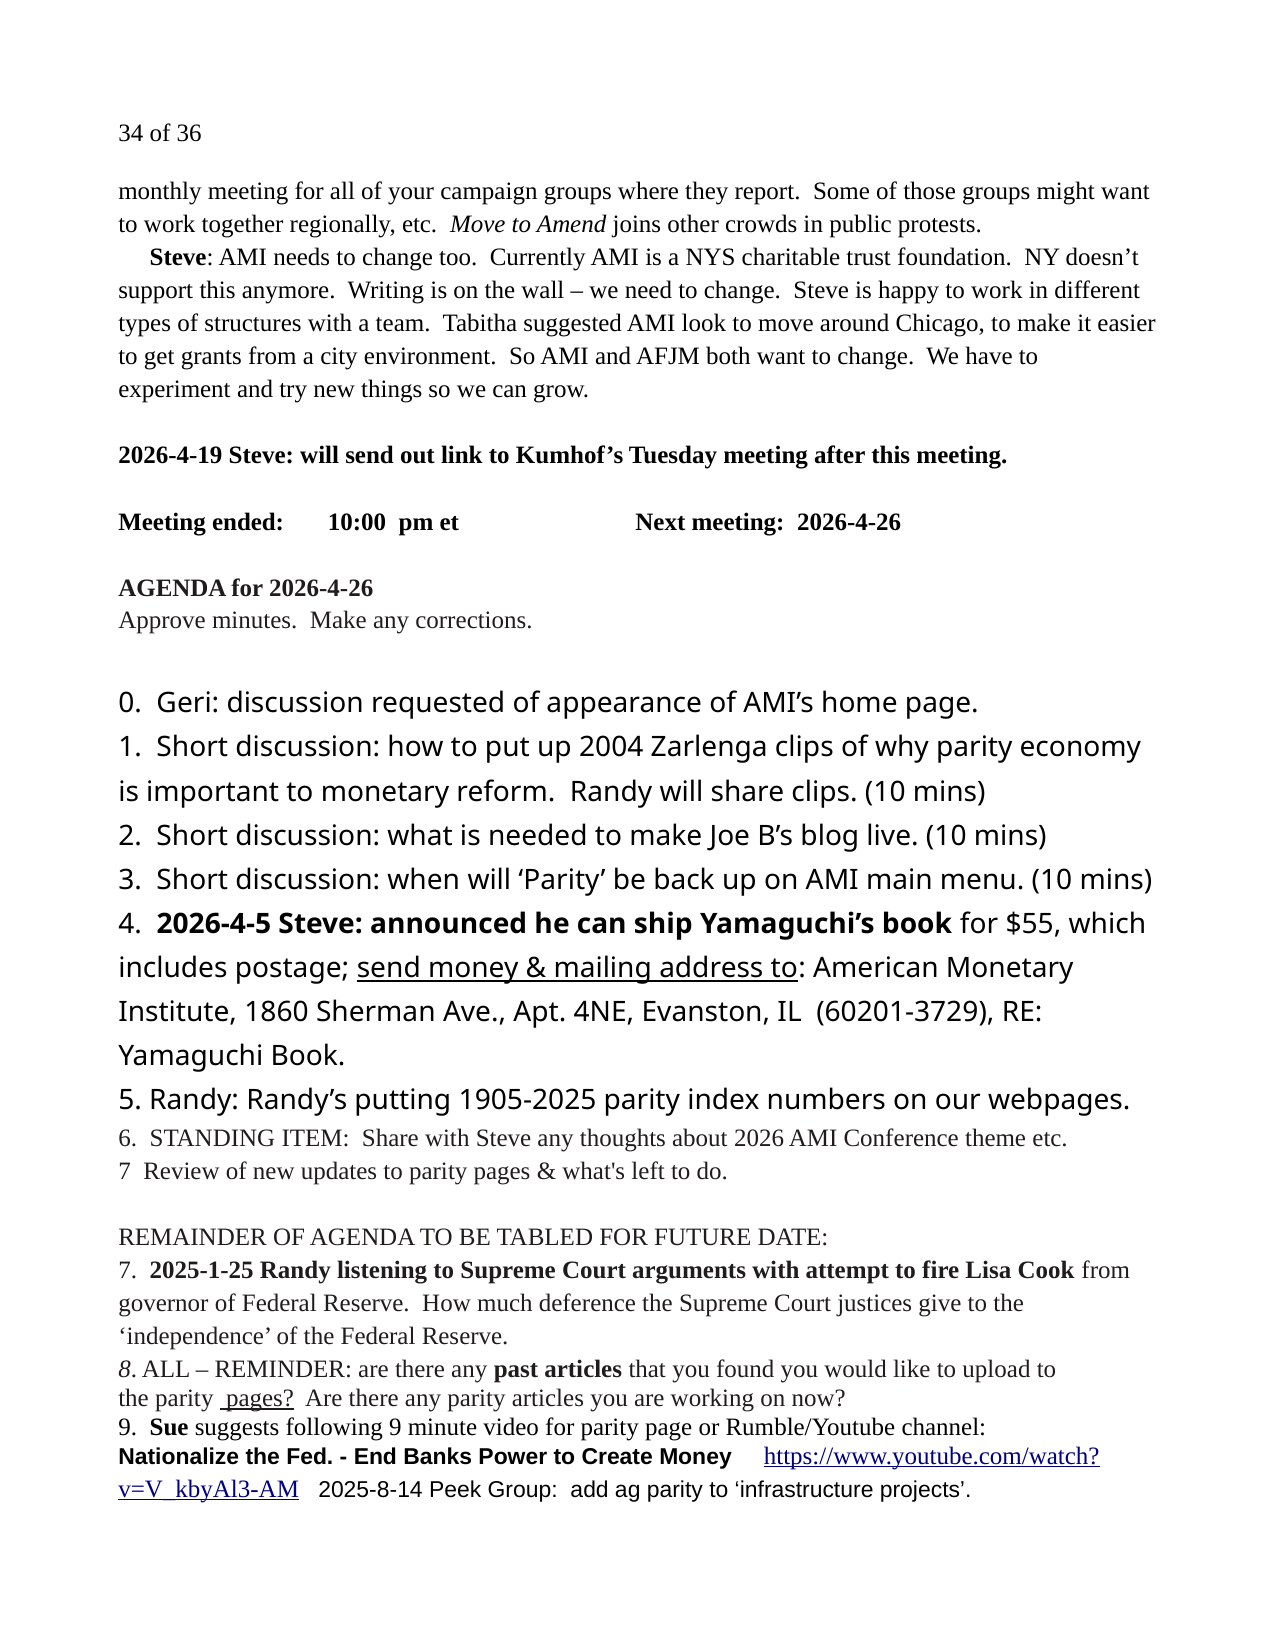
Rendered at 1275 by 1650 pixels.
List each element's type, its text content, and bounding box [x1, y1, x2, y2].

text 4. 2026-4-5 Steve: announced he can ship Yamaguchi’s book for $55, which includes postage; send money & mailing address to: American Monetary Institute, 1860 Sherman Ave., Apt. 4NE, Evanston, IL (60201-3729), RE: Yamaguchi Book. [118, 903, 1157, 1073]
text Meeting ended: 10:00 pm et Next meeting: 2026-4-26 [118, 507, 1157, 535]
text Approve minutes. Make any corrections. [118, 606, 1157, 634]
text 9. Sue suggests following 9 minute video for parity page or Rumble/Youtube channel: [118, 1412, 1157, 1441]
text monthly meeting for all of your campaign groups where they report. Some of those groups might want to work together regionally, etc. Move to Amend joins other crowds in public protests. [118, 176, 1157, 238]
text 7 Review of new updates to parity pages & what's left to do. [118, 1156, 1157, 1185]
text 2. Short discussion: what is needed to make Joe B’s blog live. (10 mins) [118, 815, 1157, 853]
text REMAINDER OF AGENDA TO BE TABLED FOR FUTURE DATE: [118, 1222, 1157, 1251]
text Steve: AMI needs to change too. Currently AMI is a NYS charitable trust foundation. NY doesn’t support this anymore. Writing is on the wall – we need to change. Steve is happy to work in different types of structures with a team. Tabitha suggested AMI look to move around Chicago, to make it easier to get grants from a city environment. So AMI and AFJM both want to change. We have to experiment and try new things so we can grow. [118, 242, 1157, 403]
text 1. Short discussion: how to put up 2004 Zarlenga clips of why parity economy is important to monetary reform. Randy will share clips. (10 mins) [118, 727, 1157, 809]
text Nationalize the Fed. - End Banks Power to Create Money https://www.youtube.com/watch?v=V_kbyAl3-AM 2025-8-14 Peek Group: add ag parity to ‘infrastructure projects’. [118, 1441, 1157, 1502]
text 5. Randy: Randy’s putting 1905-2025 parity index numbers on our webpages. [118, 1079, 1157, 1118]
text 7. 2025-1-25 Randy listening to Supreme Court arguments with attempt to fire Lisa Cook from governor of Federal Reserve. How much deference the Supreme Court justices give to the ‘independence’ of the Federal Reserve. [118, 1255, 1157, 1350]
text 3. Short discussion: when will ‘Parity’ be back up on AMI main menu. (10 mins) [118, 859, 1157, 897]
text 2026-4-19 Steve: will send out link to Kumhof’s Tuesday meeting after this meeting. [118, 441, 1157, 469]
text 6. STANDING ITEM: Share with Steve any thoughts about 2026 AMI Conference theme etc. [118, 1123, 1157, 1152]
text 0. Geri: discussion requested of appearance of AMI’s home page. [118, 683, 1157, 721]
text 8. ALL – REMINDER: are there any past articles that you found you would like to upload to the parity pages? Are there any parity articles you are working on now? [118, 1354, 1157, 1412]
text AGENDA for 2026-4-26 [118, 573, 1157, 601]
